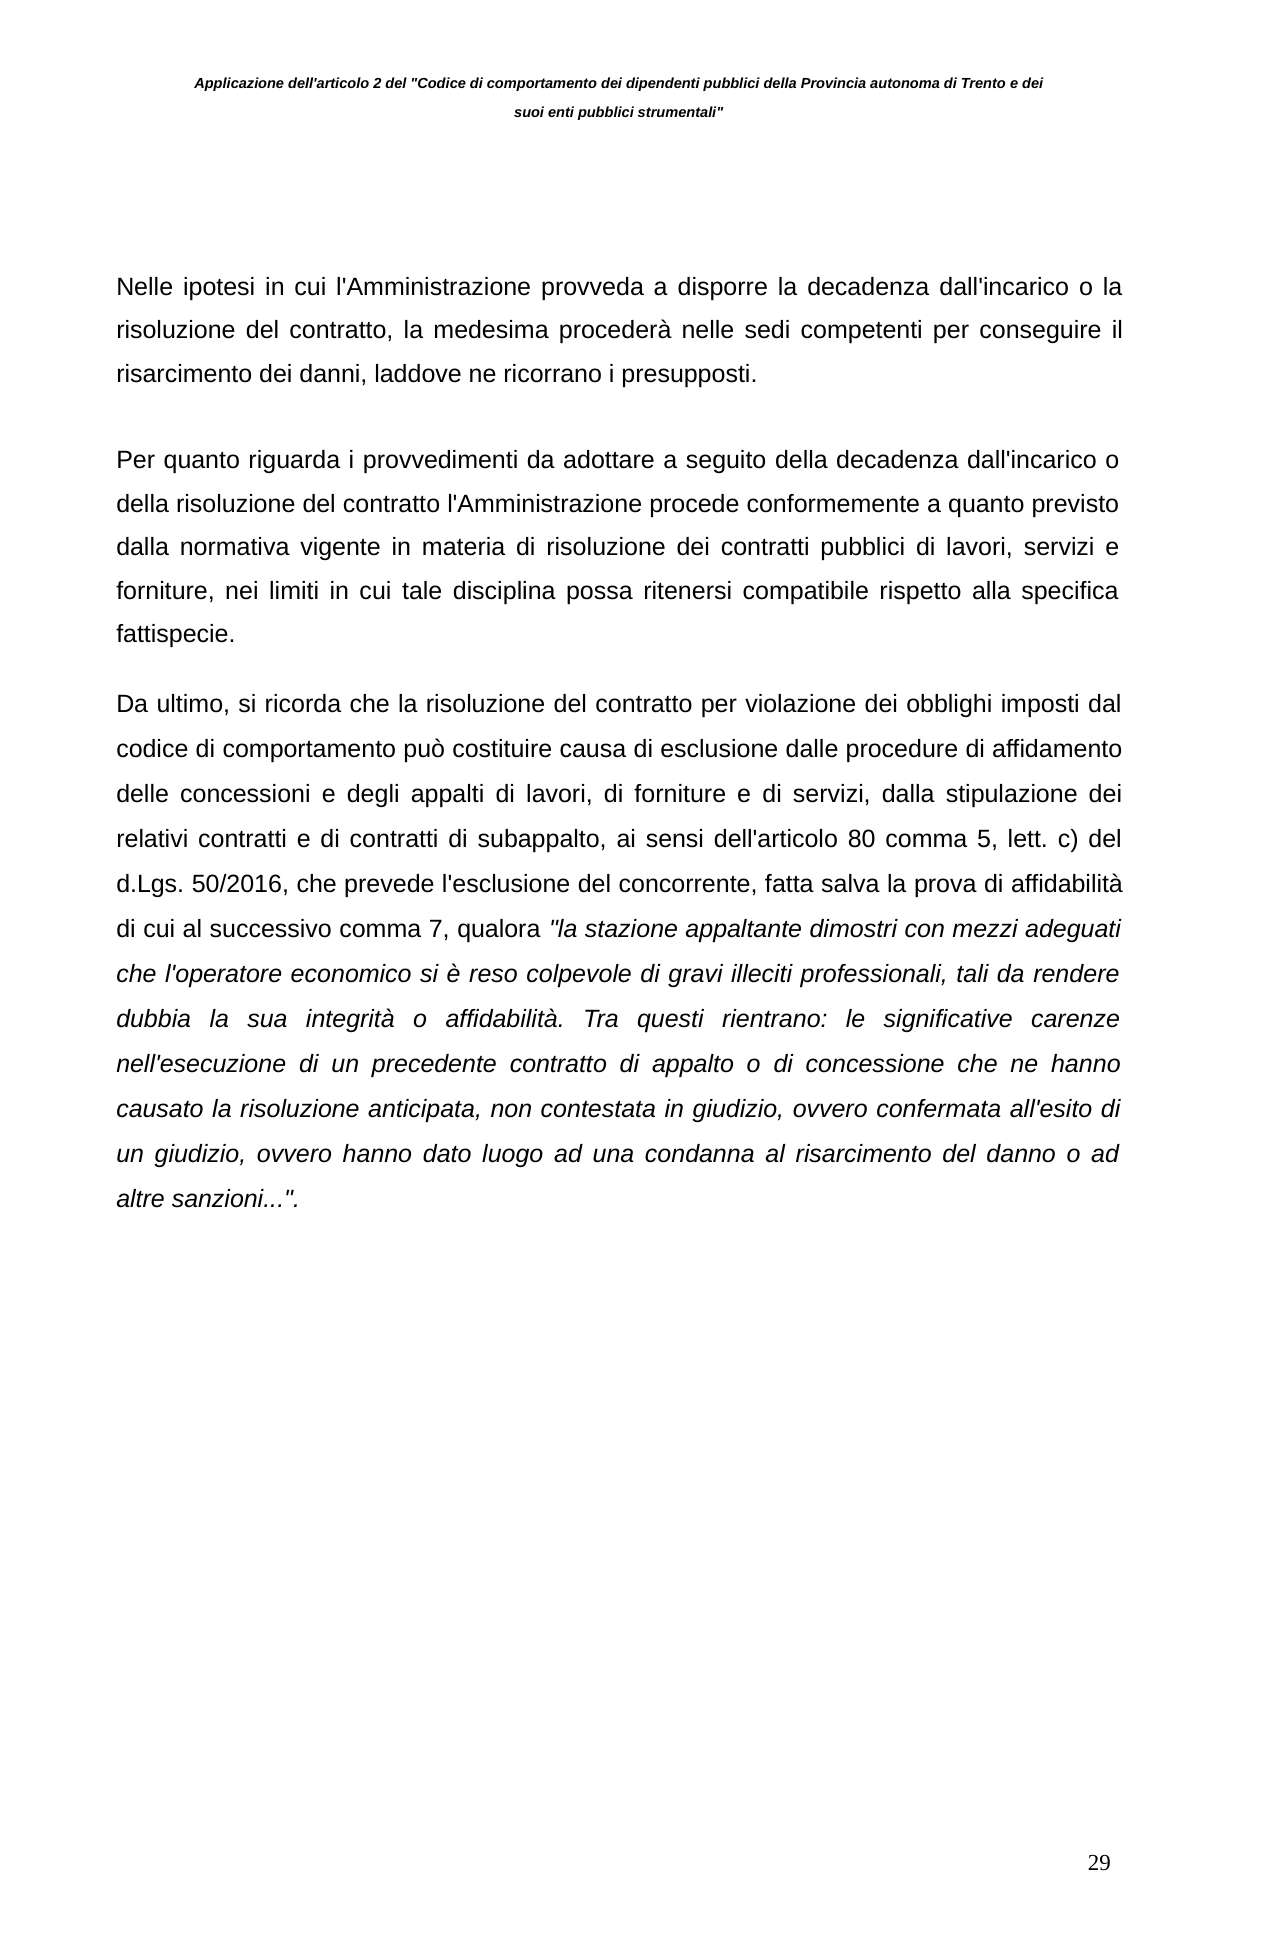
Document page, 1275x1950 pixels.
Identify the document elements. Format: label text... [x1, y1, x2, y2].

text Per quanto riguarda i provvedimenti da adottare a seguito della decadenza dall'incarico o della risoluzione del contratto l'Amministrazione procede conformemente a quanto previsto dalla normativa vigente in materia di risoluzione dei contratti pubblici di lavori, servizi e forniture, nei limiti in cui tale disciplina possa ritenersi compatibile rispetto alla specifica fattispecie. [116, 434, 1121, 651]
text Da ultimo, si ricorda che la risoluzione del contratto per violazione dei obblighi imposti dal codice di comportamento può costituire causa di esclusione dalle procedure di affidamento delle concessioni e degli appalti di lavori, di forniture e di servizi, dalla stipulazione dei relativi contratti e di contratti di subappalto, ai sensi dell'articolo 80 comma 5, lett. c) del d.Lgs. 50/2016, che prevede l'esclusione del concorrente, fatta salva la prova di affidabilità di cui al successivo comma 7, qualora "la stazione appaltante dimostri con mezzi adeguati che l'operatore economico si è reso colpevole di gravi illeciti professionali, tali da rendere dubbia la sua integrità o affidabilità. Tra questi rientrano: le significative carenze nell'esecuzione di un precedente contratto di appalto o di concessione che ne hanno causato la risoluzione anticipata, non contestata in giudizio, ovvero confermata all'esito di un giudizio, ovvero hanno dato luogo ad una condanna al risarcimento del danno o ad altre sanzioni...". [116, 676, 1124, 1216]
text Nelle ipotesi in cui l'Amministrazione provveda a disporre la decadenza dall'incarico o la risoluzione del contratto, la medesima procederà nelle sedi competenti per conseguire il risarcimento dei danni, laddove ne ricorrano i presupposti. [116, 260, 1124, 391]
